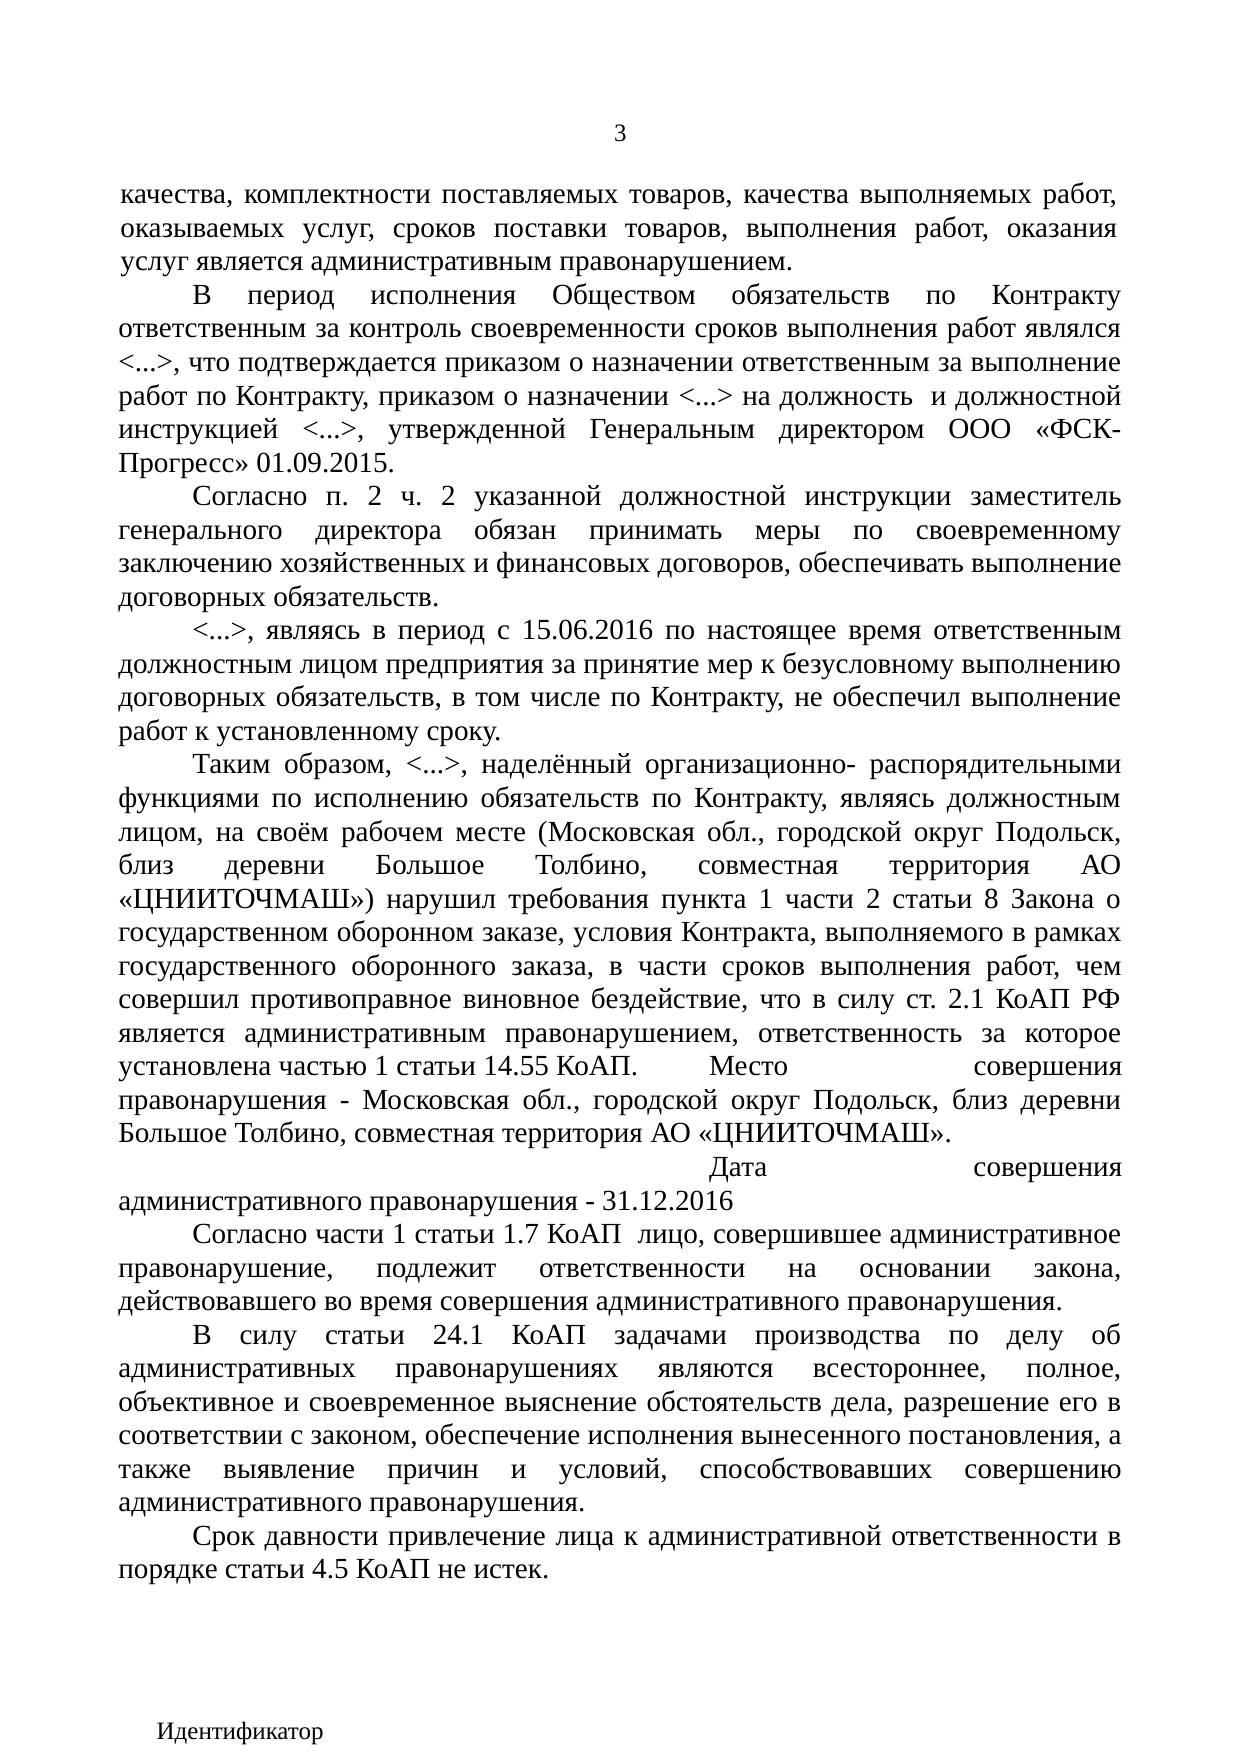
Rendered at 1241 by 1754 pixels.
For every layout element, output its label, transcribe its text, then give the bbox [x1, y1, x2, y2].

text качества, комплектности поставляемых товаров, качества выполняемых работ, оказываемых услуг, сроков поставки товаров, выполнения работ, оказания услуг является административным правонарушением. [120, 176, 1118, 277]
text Согласно п. 2 ч. 2 указанной должностной инструкции заместитель генерального директора обязан принимать меры по своевременному заключению хозяйственных и финансовых договоров, обеспечивать выполнение договорных обязательств. [118, 478, 1122, 612]
text В период исполнения Обществом обязательств по Контракту ответственным за контроль своевременности сроков выполнения работ являлся <...>, что подтверждается приказом о назначении ответственным за выполнение работ по Контракту, приказом о назначении <...> на должность и должностной инструкцией <...>, утвержденной Генеральным директором ООО «ФСК-Прогресс» 01.09.2015. [118, 277, 1122, 478]
text Согласно части 1 статьи 1.7 КоАП лицо, совершившее административное правонарушение, подлежит ответственности на основании закона, действовавшего во время совершения административного правонарушения. В силу статьи 24.1 КоАП задачами производства по делу об административных правонарушениях являются всестороннее, полное, объективное и своевременное выяснение обстоятельств дела, разрешение его в соответствии с законом, обеспечение исполнения вынесенного постановления, а также выявление причин и условий, способствовавших совершению административного правонарушения. Срок давности привлечение лица к административной ответственности в порядке статьи 4.5 КоАП не истек. [118, 1216, 1122, 1585]
text Таким образом, <...>, наделённый организационно- распорядительными функциями по исполнению обязательств по Контракту, являясь должностным лицом, на своём рабочем месте (Московская обл., городской округ Подольск, близ деревни Большое Толбино, совместная территория АО «ЦНИИТОЧМАШ») нарушил требования пункта 1 части 2 статьи 8 Закона о государственном оборонном заказе, условия Контракта, выполняемого в рамках государственного оборонного заказа, в части сроков выполнения работ, чем совершил противоправное виновное бездействие, что в силу ст. 2.1 КоАП РФ является административным правонарушением, ответственность за которое установлена частью 1 статьи 14.55 КоАП. Место совершения правонарушения - Московская обл., городской округ Подольск, близ деревни Большое Толбино, совместная территория АО «ЦНИИТОЧМАШ». Дата совершения административного правонарушения - 31.12.2016 [118, 747, 1122, 1216]
text <...>, являясь в период с 15.06.2016 по настоящее время ответственным должностным лицом предприятия за принятие мер к безусловному выполнению договорных обязательств, в том числе по Контракту, не обеспечил выполнение работ к установленному сроку. [118, 612, 1122, 747]
